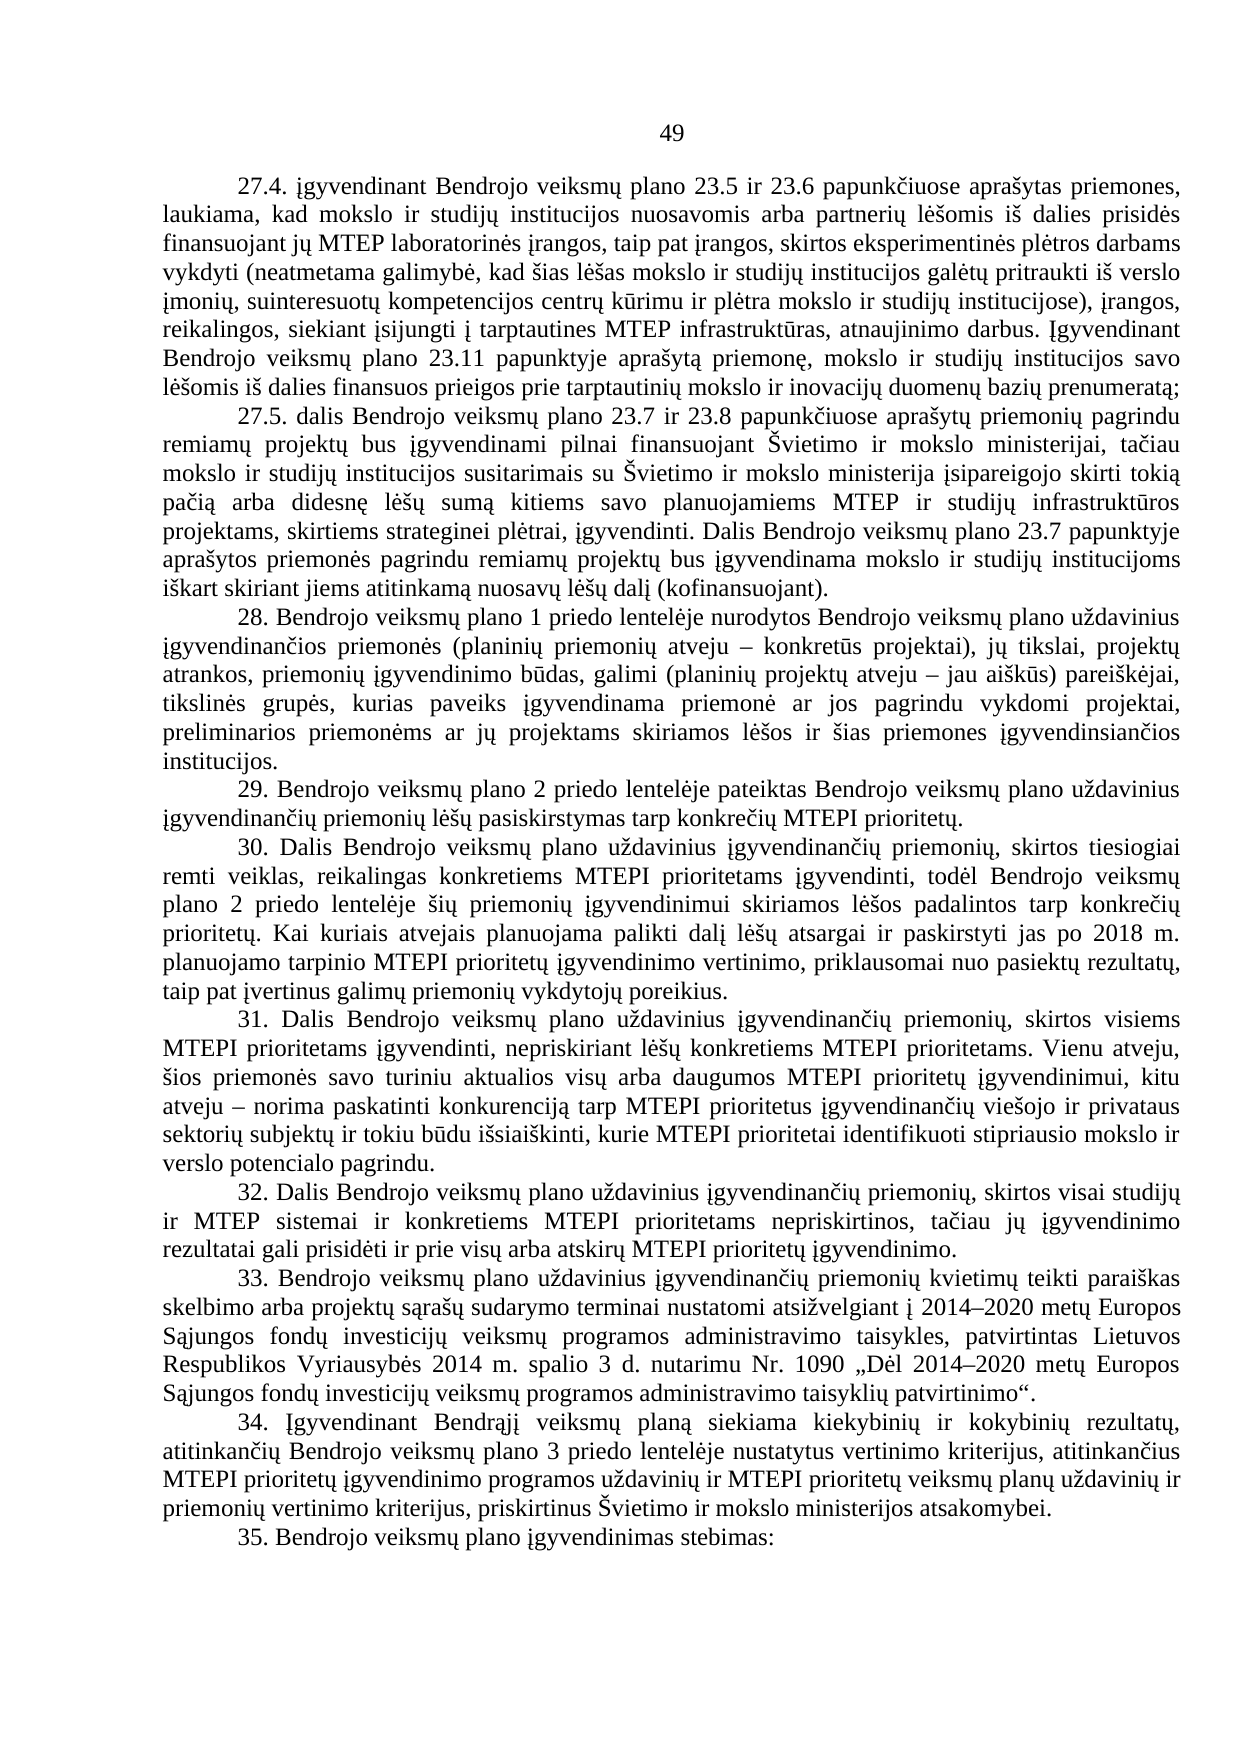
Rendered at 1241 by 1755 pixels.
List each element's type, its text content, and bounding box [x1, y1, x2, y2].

text 32. Dalis Bendrojo veiksmų plano uždavinius įgyvendinančių priemonių, skirtos visai studijų ir MTEP sistemai ir konkretiems MTEPI prioritetams nepriskirtinos, tačiau jų įgyvendinimo rezultatai gali prisidėti ir prie visų arba atskirų MTEPI prioritetų įgyvendinimo. [162, 1177, 1181, 1263]
text 35. Bendrojo veiksmų plano įgyvendinimas stebimas: [162, 1522, 1181, 1551]
text 30. Dalis Bendrojo veiksmų plano uždavinius įgyvendinančių priemonių, skirtos tiesiogiai remti veiklas, reikalingas konkretiems MTEPI prioritetams įgyvendinti, todėl Bendrojo veiksmų plano 2 priedo lentelėje šių priemonių įgyvendinimui skiriamos lėšos padalintos tarp konkrečių prioritetų. Kai kuriais atvejais planuojama palikti dalį lėšų atsargai ir paskirstyti jas po 2018 m. planuojamo tarpinio MTEPI prioritetų įgyvendinimo vertinimo, priklausomai nuo pasiektų rezultatų, taip pat įvertinus galimų priemonių vykdytojų poreikius. [162, 832, 1181, 1004]
text 28. Bendrojo veiksmų plano 1 priedo lentelėje nurodytos Bendrojo veiksmų plano uždavinius įgyvendinančios priemonės (planinių priemonių atveju – konkretūs projektai), jų tikslai, projektų atrankos, priemonių įgyvendinimo būdas, galimi (planinių projektų atveju – jau aiškūs) pareiškėjai, tikslinės grupės, kurias paveiks įgyvendinama priemonė ar jos pagrindu vykdomi projektai, preliminarios priemonėms ar jų projektams skiriamos lėšos ir šias priemones įgyvendinsiančios institucijos. [162, 602, 1181, 774]
text 27.4. įgyvendinant Bendrojo veiksmų plano 23.5 ir 23.6 papunkčiuose aprašytas priemones, laukiama, kad mokslo ir studijų institucijos nuosavomis arba partnerių lėšomis iš dalies prisidės finansuojant jų MTEP laboratorinės įrangos, taip pat įrangos, skirtos eksperimentinės plėtros darbams vykdyti (neatmetama galimybė, kad šias lėšas mokslo ir studijų institucijos galėtų pritraukti iš verslo įmonių, suinteresuotų kompetencijos centrų kūrimu ir plėtra mokslo ir studijų institucijose), įrangos, reikalingos, siekiant įsijungti į tarptautines MTEP infrastruktūras, atnaujinimo darbus. Įgyvendinant Bendrojo veiksmų plano 23.11 papunktyje aprašytą priemonę, mokslo ir studijų institucijos savo lėšomis iš dalies finansuos prieigos prie tarptautinių mokslo ir inovacijų duomenų bazių prenumeratą; [162, 171, 1181, 401]
text 34. Įgyvendinant Bendrąjį veiksmų planą siekiama kiekybinių ir kokybinių rezultatų, atitinkančių Bendrojo veiksmų plano 3 priedo lentelėje nustatytus vertinimo kriterijus, atitinkančius MTEPI prioritetų įgyvendinimo programos uždavinių ir MTEPI prioritetų veiksmų planų uždavinių ir priemonių vertinimo kriterijus, priskirtinus Švietimo ir mokslo ministerijos atsakomybei. [162, 1407, 1181, 1522]
text 29. Bendrojo veiksmų plano 2 priedo lentelėje pateiktas Bendrojo veiksmų plano uždavinius įgyvendinančių priemonių lėšų pasiskirstymas tarp konkrečių MTEPI prioritetų. [162, 774, 1181, 832]
text 33. Bendrojo veiksmų plano uždavinius įgyvendinančių priemonių kvietimų teikti paraiškas skelbimo arba projektų sąrašų sudarymo terminai nustatomi atsižvelgiant į 2014–2020 metų Europos Sąjungos fondų investicijų veiksmų programos administravimo taisykles, patvirtintas Lietuvos Respublikos Vyriausybės 2014 m. spalio 3 d. nutarimu Nr. 1090 „Dėl 2014–2020 metų Europos Sąjungos fondų investicijų veiksmų programos administravimo taisyklių patvirtinimo“. [162, 1263, 1181, 1407]
text 31. Dalis Bendrojo veiksmų plano uždavinius įgyvendinančių priemonių, skirtos visiems MTEPI prioritetams įgyvendinti, nepriskiriant lėšų konkretiems MTEPI prioritetams. Vienu atveju, šios priemonės savo turiniu aktualios visų arba daugumos MTEPI prioritetų įgyvendinimui, kitu atveju – norima paskatinti konkurenciją tarp MTEPI prioritetus įgyvendinančių viešojo ir privataus sektorių subjektų ir tokiu būdu išsiaiškinti, kurie MTEPI prioritetai identifikuoti stipriausio mokslo ir verslo potencialo pagrindu. [162, 1004, 1181, 1177]
text 27.5. dalis Bendrojo veiksmų plano 23.7 ir 23.8 papunkčiuose aprašytų priemonių pagrindu remiamų projektų bus įgyvendinami pilnai finansuojant Švietimo ir mokslo ministerijai, tačiau mokslo ir studijų institucijos susitarimais su Švietimo ir mokslo ministerija įsipareigojo skirti tokią pačią arba didesnę lėšų sumą kitiems savo planuojamiems MTEP ir studijų infrastruktūros projektams, skirtiems strateginei plėtrai, įgyvendinti. Dalis Bendrojo veiksmų plano 23.7 papunktyje aprašytos priemonės pagrindu remiamų projektų bus įgyvendinama mokslo ir studijų institucijoms iškart skiriant jiems atitinkamą nuosavų lėšų dalį (kofinansuojant). [162, 401, 1181, 602]
